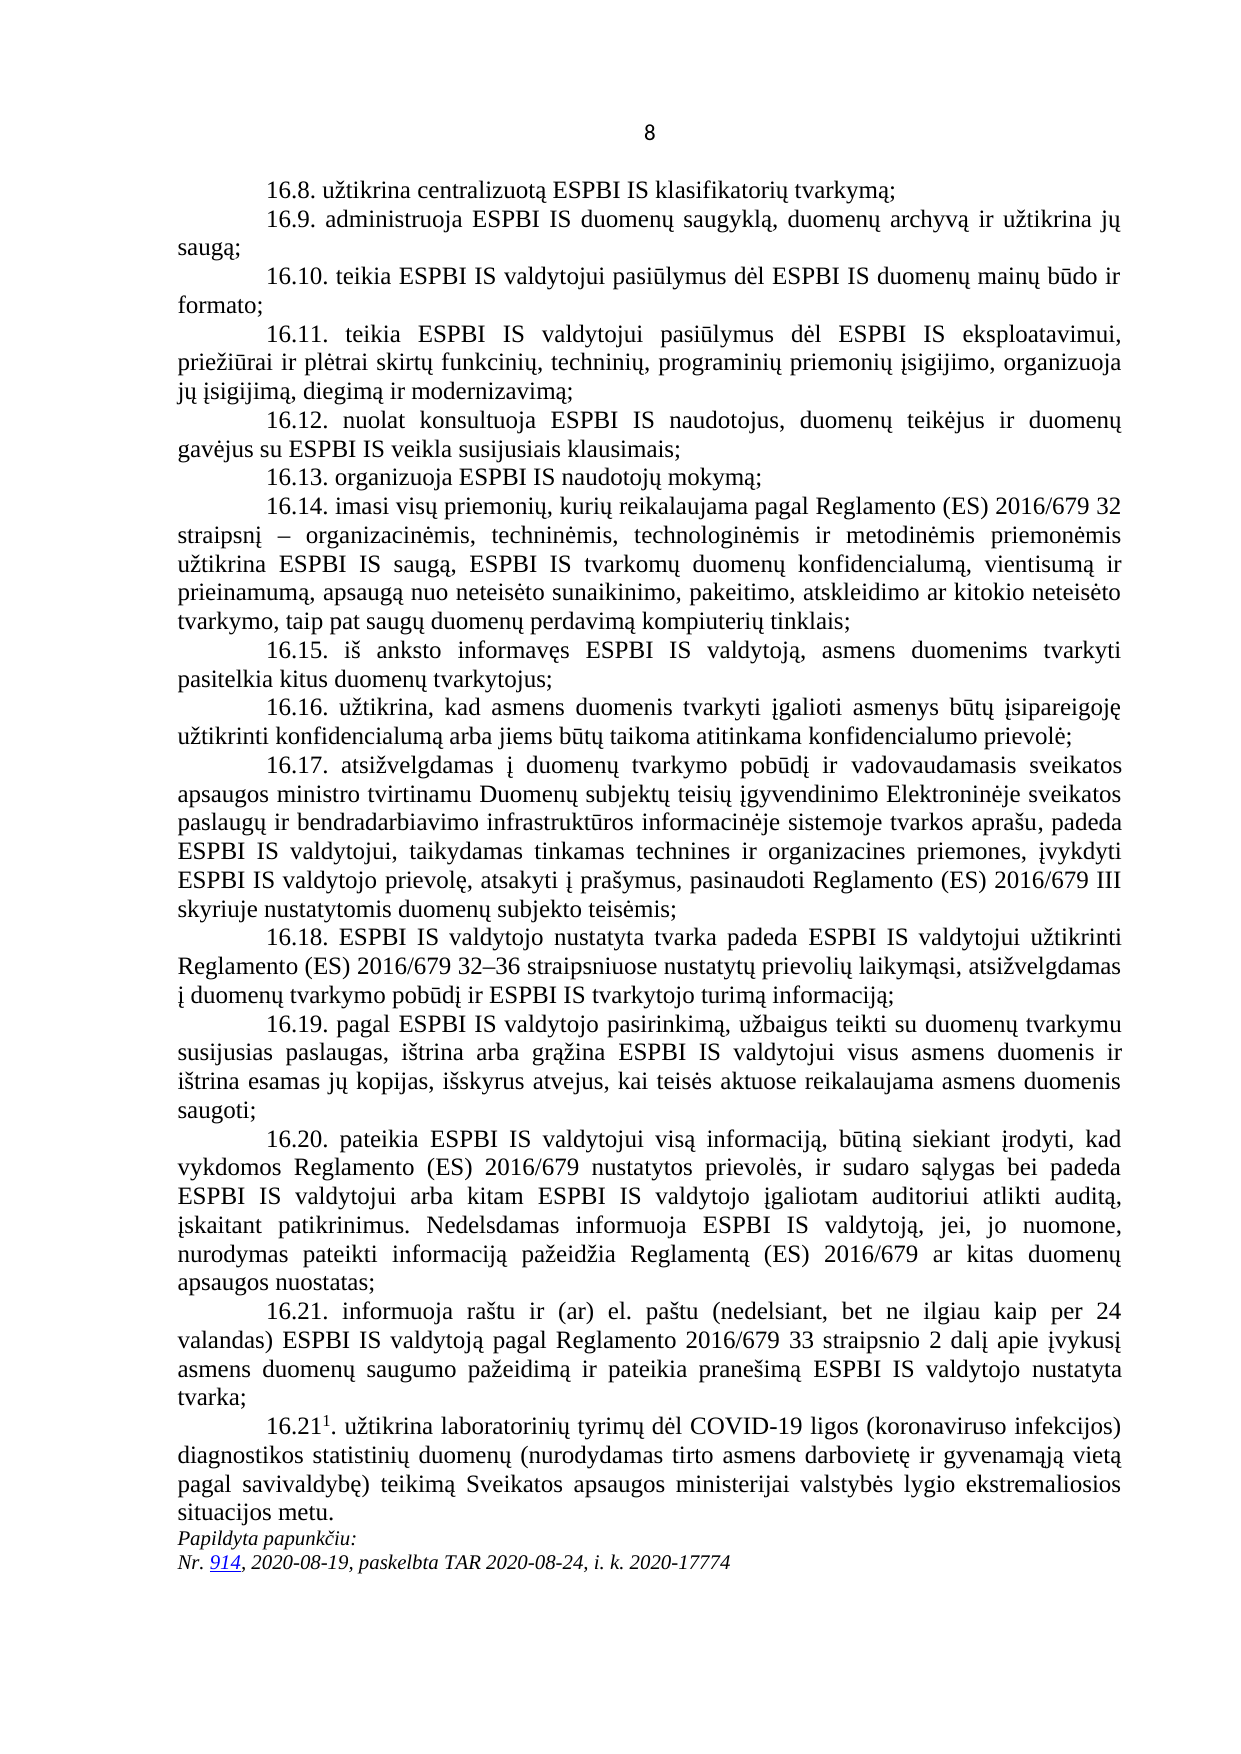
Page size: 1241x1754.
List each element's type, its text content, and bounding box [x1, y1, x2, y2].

text 16.12. nuolat konsultuoja ESPBI IS naudotojus, duomenų teikėjus ir duomenų gavėjus su ESPBI IS veikla susijusiais klausimais; [177, 405, 1122, 462]
text 16.211. užtikrina laboratorinių tyrimų dėl COVID-19 ligos (koronaviruso infekcijos) diagnostikos statistinių duomenų (nurodydamas tirto asmens darbovietę ir gyvenamąją vietą pagal savivaldybę) teikimą Sveikatos apsaugos ministerijai valstybės lygio ekstremaliosios situacijos metu. [177, 1411, 1122, 1526]
text 16.15. iš anksto informavęs ESPBI IS valdytoją, asmens duomenims tvarkyti pasitelkia kitus duomenų tvarkytojus; [177, 635, 1122, 692]
text 16.9. administruoja ESPBI IS duomenų saugyklą, duomenų archyvą ir užtikrina jų saugą; [177, 204, 1122, 261]
text 16.11. teikia ESPBI IS valdytojui pasiūlymus dėl ESPBI IS eksploatavimui, priežiūrai ir plėtrai skirtų funkcinių, techninių, programinių priemonių įsigijimo, organizuoja jų įsigijimą, diegimą ir modernizavimą; [177, 319, 1122, 405]
text 16.14. imasi visų priemonių, kurių reikalaujama pagal Reglamento (ES) 2016/679 32 straipsnį – organizacinėmis, techninėmis, technologinėmis ir metodinėmis priemonėmis užtikrina ESPBI IS saugą, ESPBI IS tvarkomų duomenų konfidencialumą, vientisumą ir prieinamumą, apsaugą nuo neteisėto sunaikinimo, pakeitimo, atskleidimo ar kitokio neteisėto tvarkymo, taip pat saugų duomenų perdavimą kompiuterių tinklais; [177, 491, 1122, 635]
text 16.18. ESPBI IS valdytojo nustatyta tvarka padeda ESPBI IS valdytojui užtikrinti Reglamento (ES) 2016/679 32–36 straipsniuose nustatytų prievolių laikymąsi, atsižvelgdamas į duomenų tvarkymo pobūdį ir ESPBI IS tvarkytojo turimą informaciją; [177, 922, 1122, 1009]
text Papildyta papunkčiu: [177, 1526, 1122, 1550]
text 16.20. pateikia ESPBI IS valdytojui visą informaciją, būtiną siekiant įrodyti, kad vykdomos Reglamento (ES) 2016/679 nustatytos prievolės, ir sudaro sąlygas bei padeda ESPBI IS valdytojui arba kitam ESPBI IS valdytojo įgaliotam auditoriui atlikti auditą, įskaitant patikrinimus. Nedelsdamas informuoja ESPBI IS valdytoją, jei, jo nuomone, nurodymas pateikti informaciją pažeidžia Reglamentą (ES) 2016/679 ar kitas duomenų apsaugos nuostatas; [177, 1124, 1122, 1296]
text Nr. 914, 2020-08-19, paskelbta TAR 2020-08-24, i. k. 2020-17774 [177, 1550, 1122, 1574]
text 16.16. užtikrina, kad asmens duomenis tvarkyti įgalioti asmenys būtų įsipareigoję užtikrinti konfidencialumą arba jiems būtų taikoma atitinkama konfidencialumo prievolė; [177, 692, 1122, 750]
text 16.10. teikia ESPBI IS valdytojui pasiūlymus dėl ESPBI IS duomenų mainų būdo ir formato; [177, 261, 1122, 319]
text 16.8. užtikrina centralizuotą ESPBI IS klasifikatorių tvarkymą; [177, 175, 1122, 204]
text 16.19. pagal ESPBI IS valdytojo pasirinkimą, užbaigus teikti su duomenų tvarkymu susijusias paslaugas, ištrina arba grąžina ESPBI IS valdytojui visus asmens duomenis ir ištrina esamas jų kopijas, išskyrus atvejus, kai teisės aktuose reikalaujama asmens duomenis saugoti; [177, 1009, 1122, 1124]
text 16.21. informuoja raštu ir (ar) el. paštu (nedelsiant, bet ne ilgiau kaip per 24 valandas) ESPBI IS valdytoją pagal Reglamento 2016/679 33 straipsnio 2 dalį apie įvykusį asmens duomenų saugumo pažeidimą ir pateikia pranešimą ESPBI IS valdytojo nustatyta tvarka; [177, 1296, 1122, 1411]
text 16.13. organizuoja ESPBI IS naudotojų mokymą; [177, 462, 1122, 491]
text 16.17. atsižvelgdamas į duomenų tvarkymo pobūdį ir vadovaudamasis sveikatos apsaugos ministro tvirtinamu Duomenų subjektų teisių įgyvendinimo Elektroninėje sveikatos paslaugų ir bendradarbiavimo infrastruktūros informacinėje sistemoje tvarkos aprašu, padeda ESPBI IS valdytojui, taikydamas tinkamas technines ir organizacines priemones, įvykdyti ESPBI IS valdytojo prievolę, atsakyti į prašymus, pasinaudoti Reglamento (ES) 2016/679 III skyriuje nustatytomis duomenų subjekto teisėmis; [177, 750, 1122, 922]
